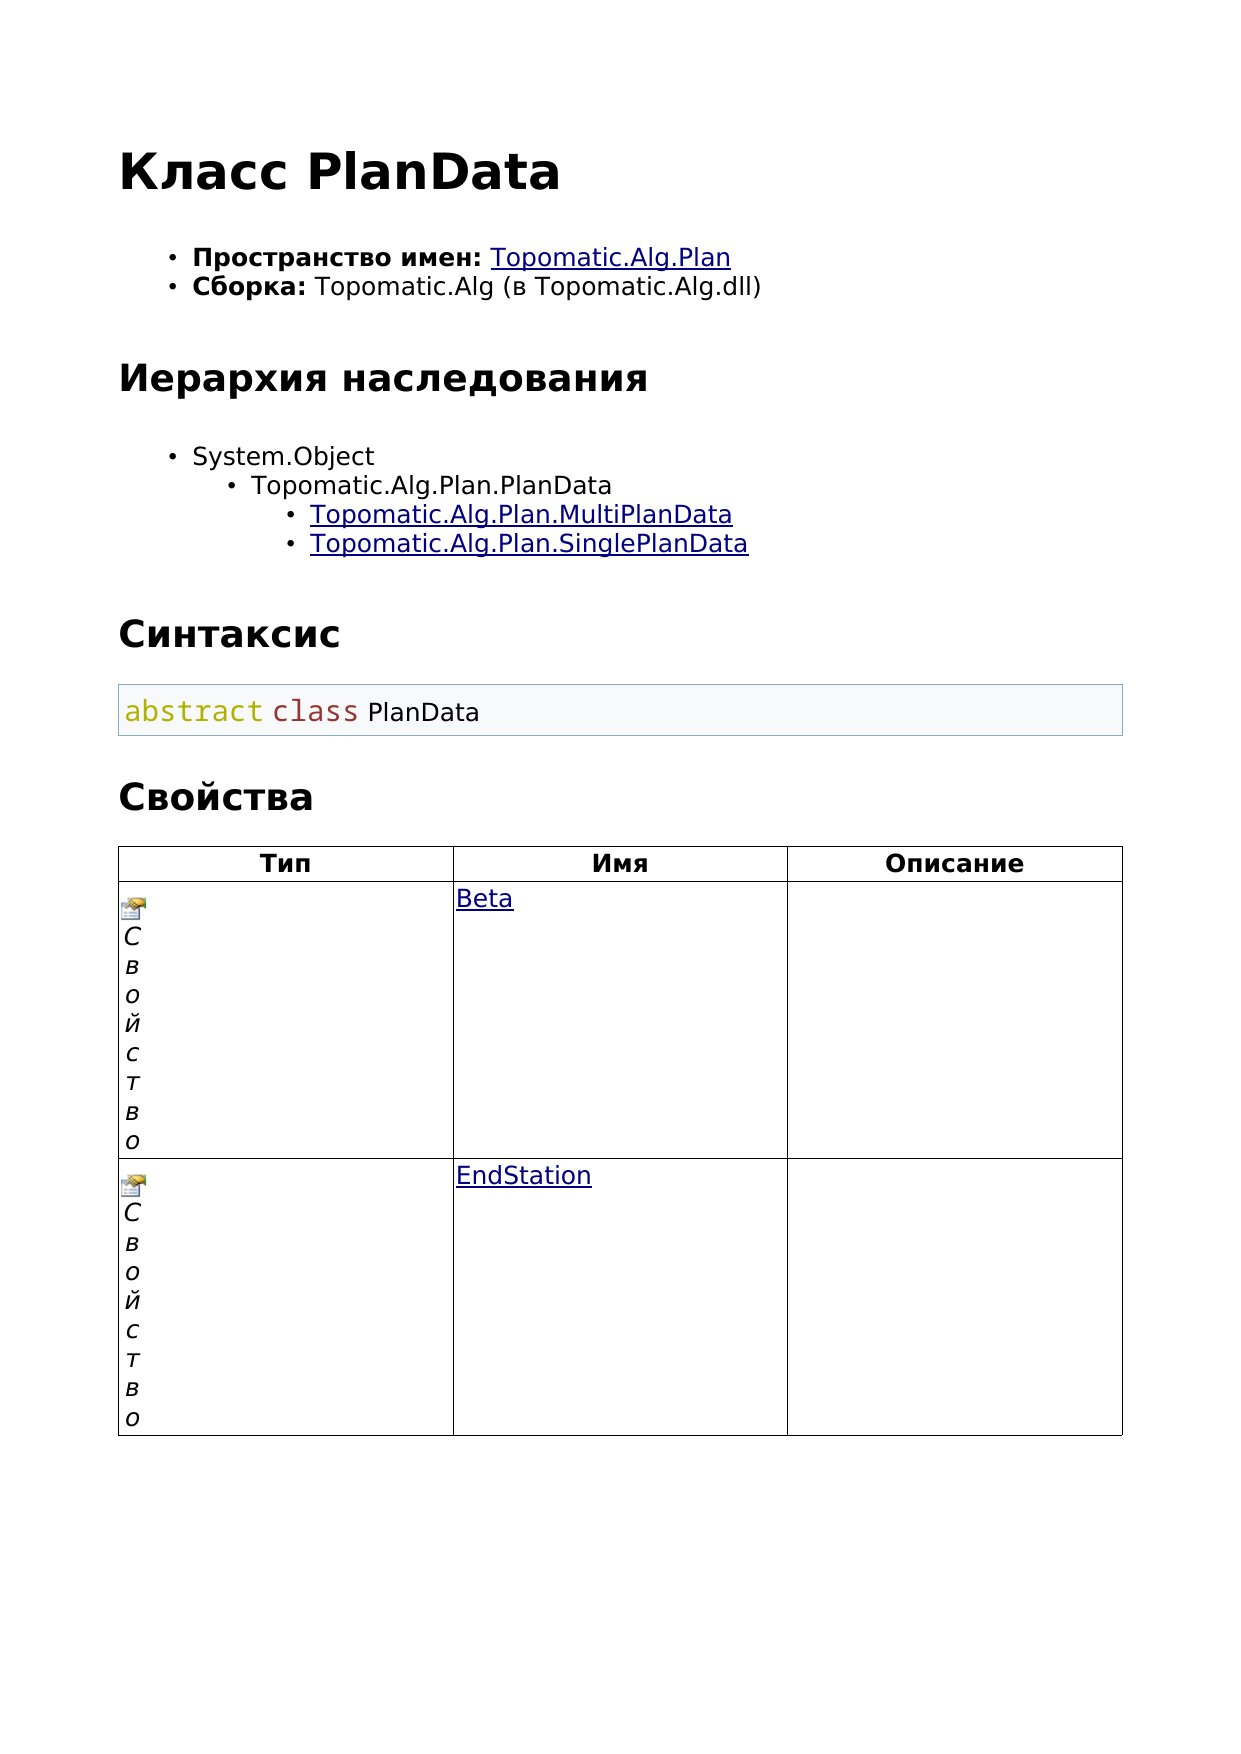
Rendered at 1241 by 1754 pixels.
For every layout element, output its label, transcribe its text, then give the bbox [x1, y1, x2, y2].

list Topomatic.Alg.Plan.SinglePlanData [295, 529, 1122, 558]
table_cell [788, 882, 1122, 1158]
table_header abstract class PlanData [119, 685, 1122, 735]
table_cell EndStation [454, 1159, 787, 1435]
table_header Тип [119, 847, 453, 881]
list Topomatic.Alg.Plan.MultiPlanData [295, 500, 1122, 529]
list System.Object [177, 442, 1122, 471]
table_cell [119, 882, 453, 1158]
subtitle Свойства [118, 775, 1122, 819]
table_cell [119, 1159, 453, 1435]
subtitle Класс PlanData [118, 143, 1122, 201]
subtitle Синтаксис [118, 613, 1122, 657]
table_header Имя [454, 847, 787, 881]
picture [121, 1173, 147, 1199]
picture [121, 896, 147, 922]
subtitle Иерархия наследования [118, 356, 1122, 400]
list Topomatic.Alg.Plan.PlanData [236, 471, 1122, 500]
list Сборка: Topomatic.Alg (в Topomatic.Alg.dll) [177, 272, 1122, 302]
table_cell [788, 1159, 1122, 1435]
table_cell Beta [454, 882, 787, 1158]
list Пространство имен: Topomatic.Alg.Plan [177, 243, 1122, 272]
table_header Описание [788, 847, 1122, 881]
